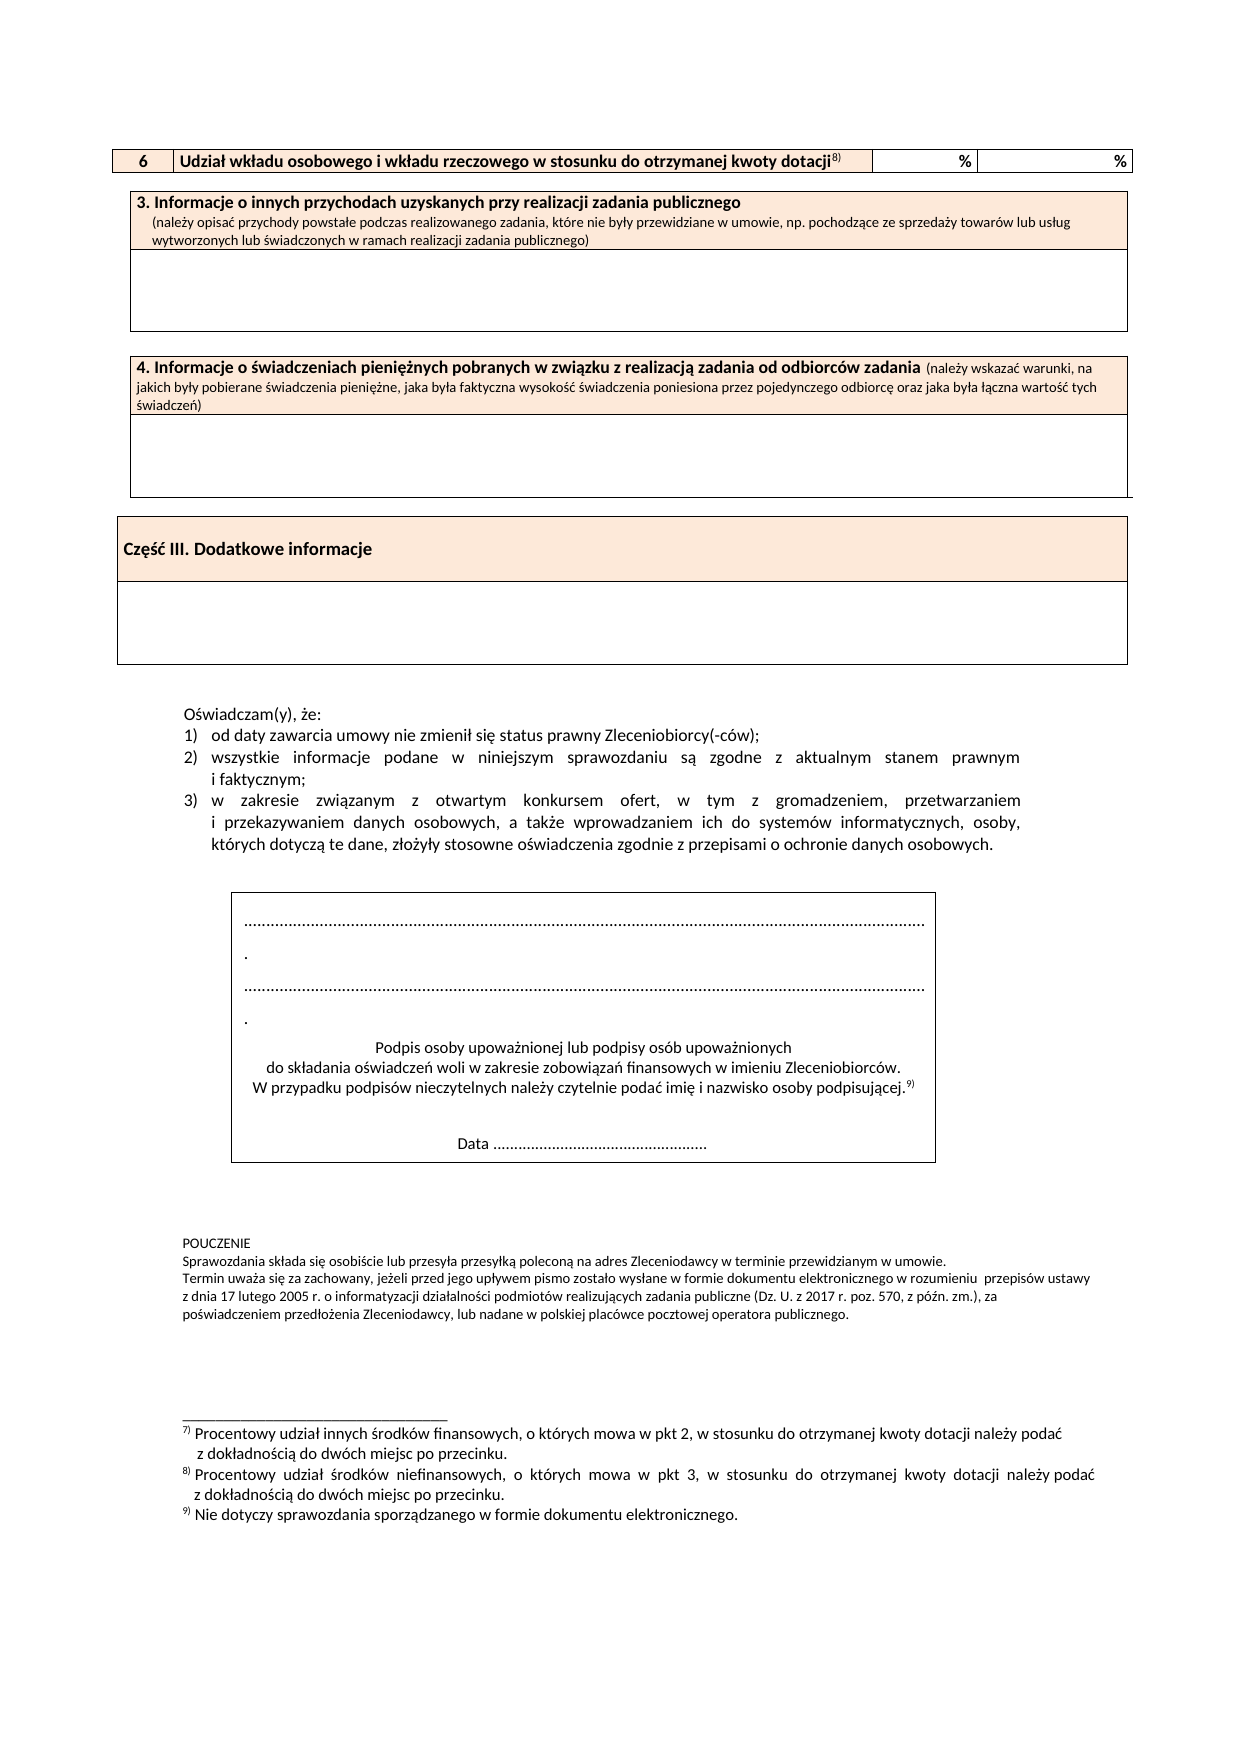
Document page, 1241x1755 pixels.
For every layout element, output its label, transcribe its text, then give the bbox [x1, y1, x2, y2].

table_cell [113, 664, 117, 892]
table_cell [1128, 892, 1133, 1029]
table_cell [1098, 1133, 1127, 1162]
table_cell POUCZENIE Sprawozdania składa się osobiście lub przesyła przesyłką poleconą na adres Zleceniodawcy w terminie przewidzianym w umowie. Termin uważa się za zachowany, jeżeli przed jego upływem pismo zostało wysłane w formie dokumentu elektronicznego w rozumieniu przepisów ustawy z dnia 17 lutego 2005 r. o informatyzacji działalności podmiotów realizujących zadania publiczne (Dz. U. z 2017 r. poz. 570, z późn. zm.), za poświadczeniem przedłożenia Zleceniodawcy, lub nadane w polskiej placówce pocztowej operatora publicznego. [117, 1162, 1098, 1395]
table_cell [113, 249, 117, 331]
table_cell [1128, 191, 1133, 249]
table_cell [1128, 664, 1133, 892]
table_cell [113, 516, 117, 581]
table_cell [1128, 1162, 1133, 1395]
table_cell [117, 414, 130, 497]
table_cell [131, 498, 1133, 516]
table_cell [1128, 331, 1133, 356]
table_cell [1098, 1029, 1127, 1133]
table_cell 4. Informacje o świadczeniach pieniężnych pobranych w związku z realizacją zadania od odbiorców zadania (należy wskazać warunki, na jakich były pobierane świadczenia pieniężne, jaka była faktyczna wysokość świadczenia poniesiona przez pojedynczego odbiorcę oraz jaka była łączna wartość tych świadczeń) [131, 357, 1127, 414]
table_cell [113, 414, 117, 497]
table_cell [113, 1029, 117, 1133]
table_cell [117, 892, 231, 1162]
table_cell [1098, 665, 1127, 892]
table_cell [113, 356, 117, 414]
table_cell [936, 892, 1098, 1162]
table_cell % [978, 150, 1132, 172]
table_cell Oświadczam(y), że: 1) od daty zawarcia umowy nie zmienił się status prawny Zleceniobiorcy(-ców); 2) wszystkie informacje podane w niniejszym sprawozdaniu są zgodne z aktualnym stanem prawnym i faktycznym; 3) w zakresie związanym z otwartym konkursem ofert, w tym z gromadzeniem, przetwarzaniem i przekazywaniem danych osobowych, a także wprowadzaniem ich do systemów informatycznych, osoby, których dotyczą te dane, złożyły stosowne oświadczenia zgodnie z przepisami o ochronie danych osobowych. [117, 665, 1098, 892]
table_cell [1098, 892, 1127, 1029]
table_cell [118, 582, 1127, 664]
table_cell [113, 173, 1133, 191]
table_cell [117, 191, 130, 249]
table_cell Podpis osoby upoważnionej lub podpisy osób upoważnionych do składania oświadczeń woli w zakresie zobowiązań finansowych w imieniu Zleceniobiorców. W przypadku podpisów nieczytelnych należy czytelnie podać imię i nazwisko osoby podpisującej.9) [232, 1029, 935, 1133]
table_cell [117, 356, 130, 414]
table_cell 6 [113, 150, 173, 172]
table_cell [131, 415, 1127, 497]
table_cell [117, 497, 131, 516]
table_cell Część III. Dodatkowe informacje [118, 517, 1127, 581]
table_cell [1128, 1029, 1133, 1133]
table_cell [113, 191, 117, 249]
table_cell [1128, 414, 1133, 497]
table_cell [117, 249, 130, 331]
table_cell [117, 331, 131, 356]
table_cell % [873, 150, 977, 172]
table_cell [1128, 1395, 1133, 1525]
table_cell .......................................................................................................................................................... .......................................................................................................................................................... [232, 893, 935, 1029]
table_cell [1098, 1395, 1127, 1525]
table_cell [1128, 581, 1133, 664]
table_cell [1128, 249, 1133, 331]
table_cell [113, 581, 117, 664]
table_cell [131, 332, 1127, 356]
table_cell [113, 892, 117, 1029]
table_cell [1128, 356, 1133, 414]
table_cell Data ................................................... [232, 1133, 935, 1162]
table_cell 3. Informacje o innych przychodach uzyskanych przy realizacji zadania publicznego (należy opisać przychody powstałe podczas realizowanego zadania, które nie były przewidziane w umowie, np. pochodzące ze sprzedaży towarów lub usług wytworzonych lub świadczonych w ramach realizacji zadania publicznego) [131, 192, 1127, 249]
table_cell Udział wkładu osobowego i wkładu rzeczowego w stosunku do otrzymanej kwoty dotacji8) [174, 150, 872, 172]
table_cell [1128, 1133, 1133, 1162]
table_cell [113, 1133, 117, 1162]
table_cell [1098, 1162, 1127, 1395]
table_cell ________________________________ 7) Procentowy udział innych środków finansowych, o których mowa w pkt 2, w stosunku do otrzymanej kwoty dotacji należy podać z dokładnością do dwóch miejsc po przecinku. 8) Procentowy udział środków niefinansowych, o których mowa w pkt 3, w stosunku do otrzymanej kwoty dotacji należy podać z dokładnością do dwóch miejsc po przecinku. 9) Nie dotyczy sprawozdania sporządzanego w formie dokumentu elektronicznego. [117, 1395, 1098, 1525]
table_cell [1128, 516, 1133, 581]
table_cell [113, 331, 117, 356]
table_cell [131, 250, 1127, 331]
table_cell [113, 1395, 117, 1525]
table_cell [113, 497, 117, 516]
table_cell [113, 1162, 117, 1395]
